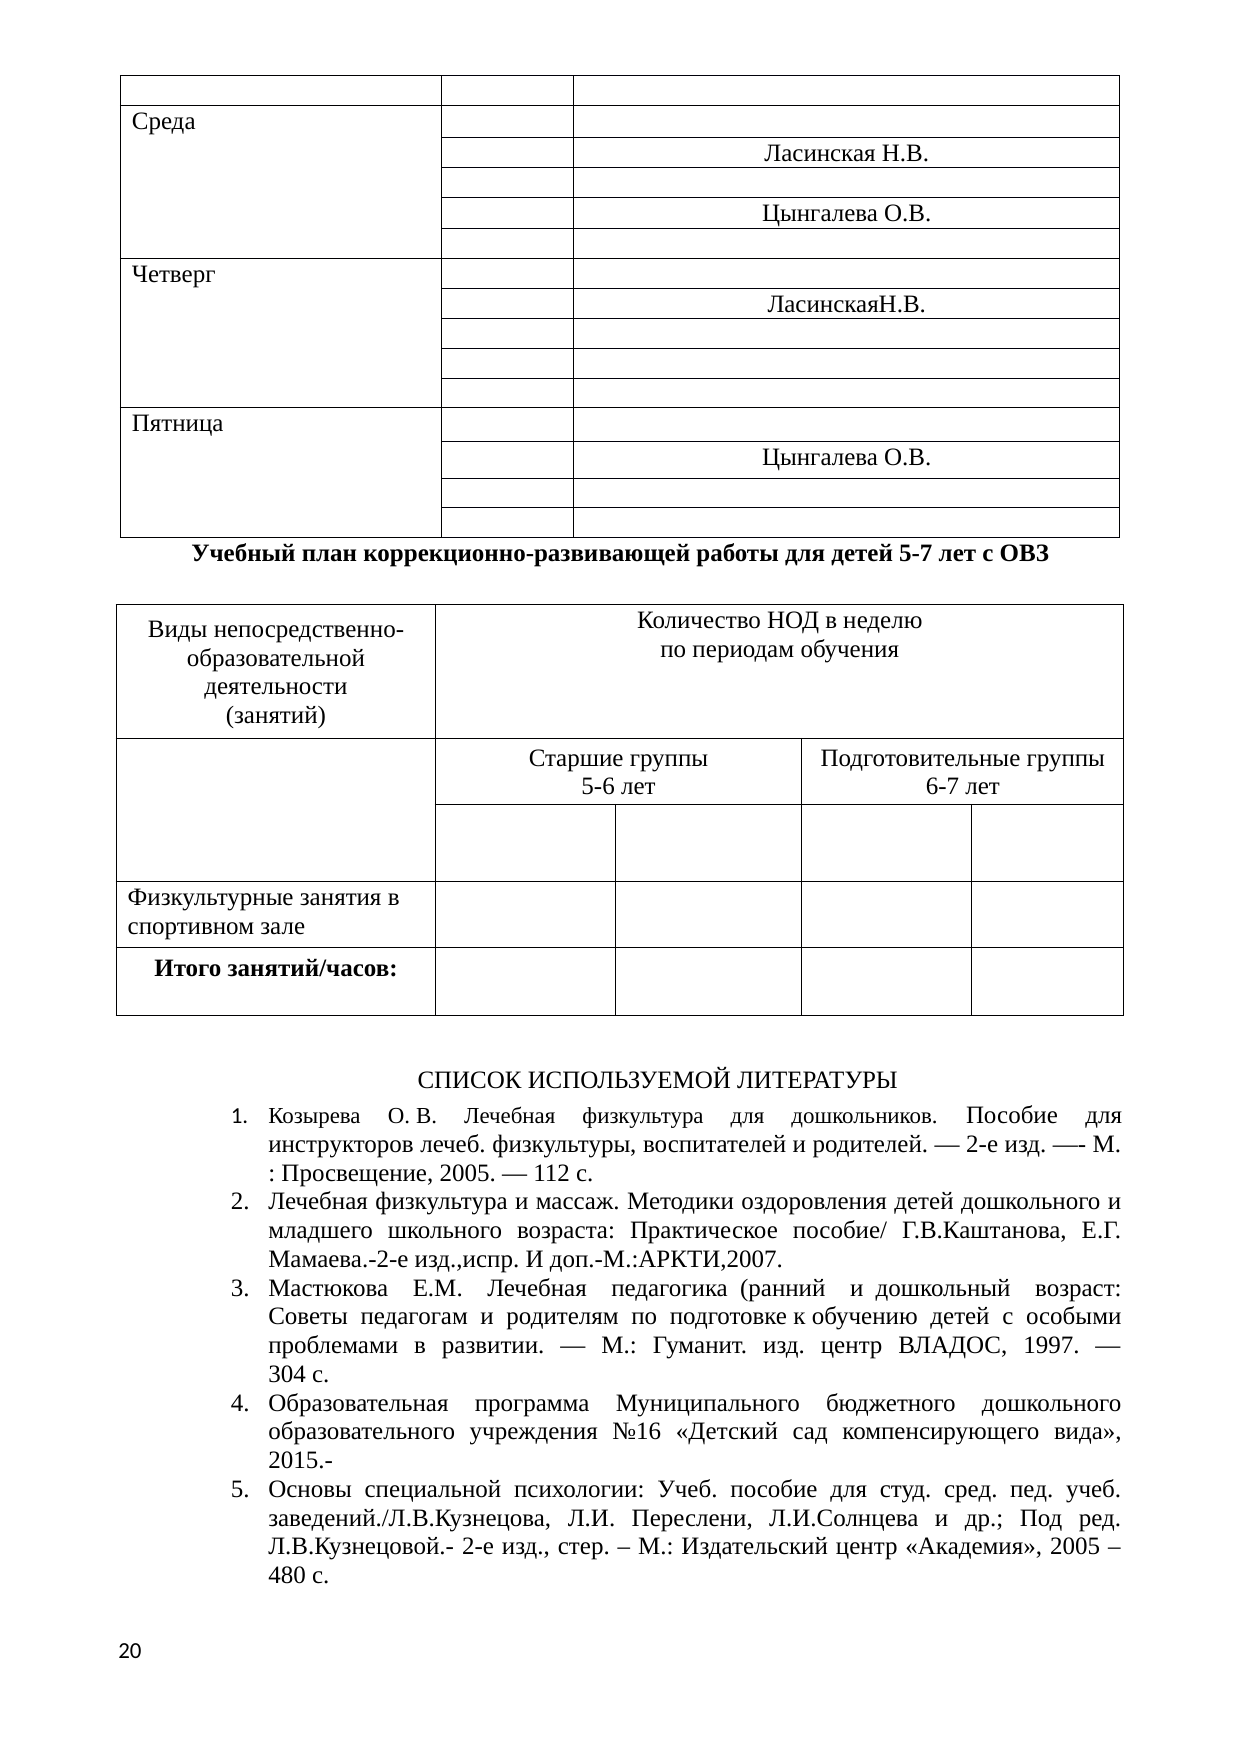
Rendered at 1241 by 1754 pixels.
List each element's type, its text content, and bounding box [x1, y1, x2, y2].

table_cell [442, 289, 573, 318]
list Основы специальной психологии: Учеб. пособие для студ. сред. пед. учеб. заведений./Л.В.Кузнецова, Л.И. Переслени, Л.И.Солнцева и др.; Под ред. Л.В.Кузнецовой.- 2-е изд., стер. – М.: Издательский центр «Академия», 2005 – 480 с. [231, 1474, 1122, 1589]
table_cell [616, 805, 801, 881]
table_cell Итого занятий/часов: [117, 948, 435, 1015]
table_cell [574, 319, 1119, 348]
table_cell [442, 76, 573, 105]
table_cell [972, 948, 1123, 1015]
table_cell [442, 259, 573, 288]
table_cell Старшие группы 5-6 лет [436, 739, 801, 804]
table_cell [442, 168, 573, 197]
table_header Виды непосредственно-образовательной деятельности (занятий) [117, 605, 435, 738]
table_cell [972, 882, 1123, 947]
table_cell [442, 229, 573, 258]
table_cell [802, 805, 971, 881]
table_cell [442, 508, 573, 537]
table_cell [442, 319, 573, 348]
table_cell [574, 479, 1119, 507]
table_cell [442, 479, 573, 507]
table_cell [442, 106, 573, 137]
table_cell [574, 408, 1119, 441]
table_cell Цынгалева О.В. [574, 198, 1119, 227]
table_cell [574, 229, 1119, 258]
table_cell Четверг [121, 259, 441, 407]
table_cell [574, 106, 1119, 137]
table_cell [574, 379, 1119, 407]
table_cell [436, 882, 615, 947]
list Лечебная физкультура и массаж. Методики оздоровления детей дошкольного и младшего школьного возраста: Практическое пособие/ Г.В.Каштанова, Е.Г. Мамаева.-2-е изд.,испр. И доп.-М.:АРКТИ,2007. [231, 1186, 1122, 1273]
table_cell Ласинская Н.В. [574, 138, 1119, 167]
text Учебный план коррекционно-развивающей работы для детей 5-7 лет с ОВЗ [118, 538, 1122, 567]
table_cell [972, 805, 1123, 881]
table_cell [436, 948, 615, 1015]
list Мастюкова Е.М. Лечебная педагогика (ранний и дошкольный возраст: Советы педагогам и родителям по подготовке к обучению детей с особыми проблемами в развитии. — М.: Гуманит. изд. центр ВЛАДОС, 1997. — 304 с. [231, 1273, 1122, 1388]
table_cell ЛасинскаяН.В. [574, 289, 1119, 318]
table_cell [574, 76, 1119, 105]
text СПИСОК ИСПОЛЬЗУЕМОЙ ЛИТЕРАТУРЫ [193, 1065, 1122, 1093]
table_cell [574, 259, 1119, 288]
table_cell Пятница [121, 408, 441, 537]
table_cell [442, 379, 573, 407]
table_cell [442, 198, 573, 227]
table_cell Физкультурные занятия в спортивном зале [117, 882, 435, 947]
table_cell [802, 948, 971, 1015]
table_cell [574, 168, 1119, 197]
table_cell [117, 739, 435, 881]
table_cell [442, 408, 573, 441]
table_cell Подготовительные группы 6-7 лет [802, 739, 1123, 804]
table_cell [616, 882, 801, 947]
table_cell [436, 805, 615, 881]
table_header Количество НОД в неделю по периодам обучения [436, 605, 1123, 738]
table_cell [442, 349, 573, 377]
list Образовательная программа Муниципального бюджетного дошкольного образовательного учреждения №16 «Детский сад компенсирующего вида», 2015.- [231, 1388, 1122, 1474]
table_cell [616, 948, 801, 1015]
table_cell Среда [121, 106, 441, 258]
list Козырева О. В. Лечебная физкультура для дошкольников. Пособие для инструкторов лечеб. физкультуры, воспитателей и родителей. — 2-е изд. —- М. : Просвещение, 2005. — 112 с. [231, 1100, 1122, 1186]
table_cell [121, 76, 441, 105]
table_cell [574, 349, 1119, 377]
table_cell [574, 508, 1119, 537]
table_cell Цынгалева О.В. [574, 442, 1119, 477]
table_cell [802, 882, 971, 947]
table_cell [442, 442, 573, 477]
table_cell [442, 138, 573, 167]
